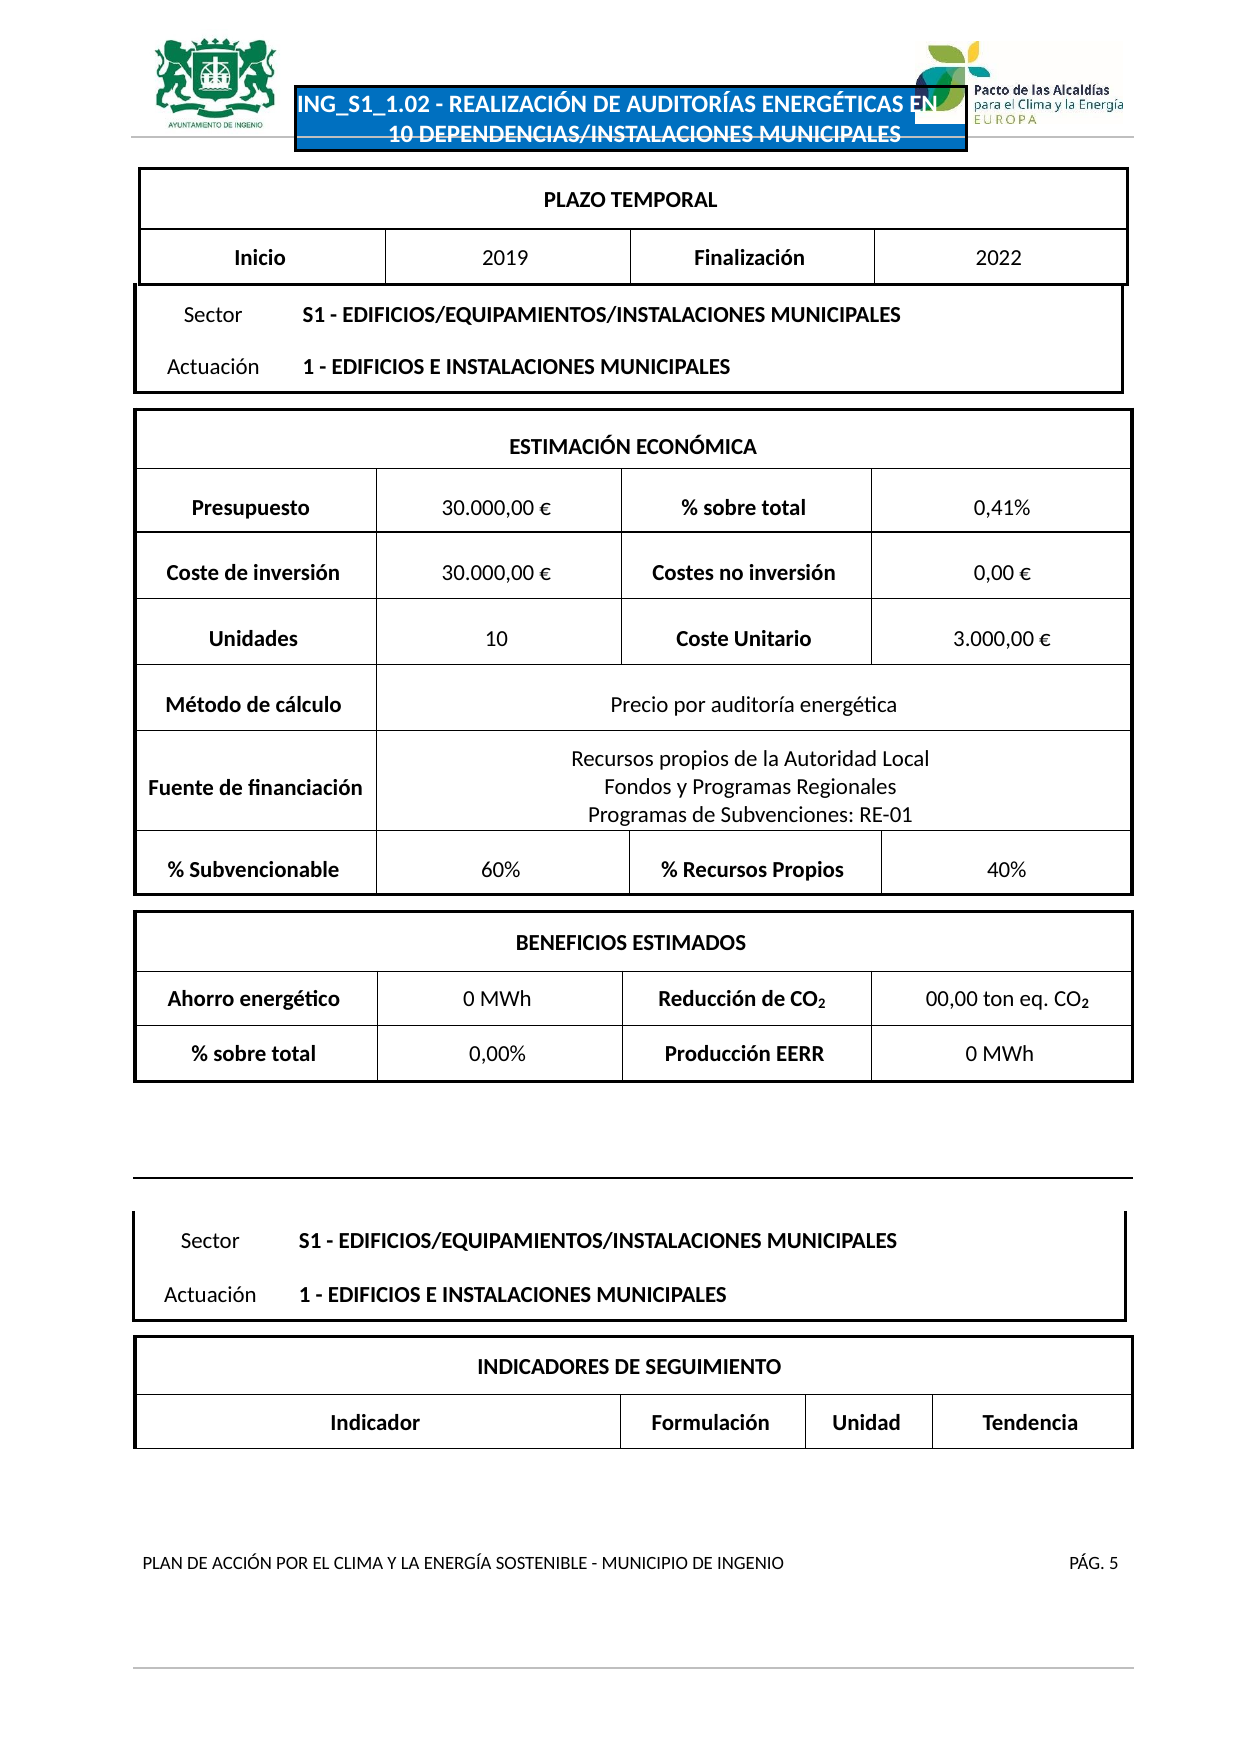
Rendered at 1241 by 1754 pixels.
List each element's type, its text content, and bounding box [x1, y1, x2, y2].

table_cell Recursos propios de la Autoridad Local Fondos y Programas Regionales Programas de Subvenciones: RE-01 [377, 731, 953, 830]
table_header [137, 411, 377, 468]
table_cell 30.000,00 € [377, 533, 621, 598]
table_header INDICADORES DE SEGUIMIENTO [137, 1338, 806, 1394]
table_header ESTIMACIÓN ECONÓMICA [377, 411, 953, 468]
table_cell 0,00% [378, 1026, 622, 1079]
table_cell S1 - EDIFICIOS/EQUIPAMIENTOS/INSTALACIONES MUNICIPALES [303, 286, 1121, 342]
table_cell Actuación [135, 1269, 299, 1318]
table_cell 2019 [386, 230, 630, 283]
table_cell 0 MWh [872, 1026, 1131, 1079]
table_cell 40% [953, 831, 1130, 893]
table_cell 3.000,00 € [953, 599, 1130, 664]
table_cell Indicador [137, 1395, 620, 1448]
table_cell Unidades [137, 599, 376, 664]
table_cell 0,00 € [953, 533, 1130, 598]
table_header BENEFICIOS ESTIMADOS [378, 913, 872, 971]
table_header [933, 1338, 1131, 1394]
table_cell Fuente de financiación [137, 731, 376, 830]
table_cell Sector [137, 283, 302, 342]
table_cell Formulación [621, 1395, 805, 1448]
table_cell Precio por auditoría energética [377, 665, 953, 730]
table_header [806, 1338, 932, 1394]
table_cell 1 - EDIFICIOS E INSTALACIONES MUNICIPALES [299, 1269, 1124, 1318]
table_cell Producción EERR [623, 1026, 871, 1079]
table_cell [953, 665, 1130, 730]
table_cell 1 - EDIFICIOS E INSTALACIONES MUNICIPALES [303, 342, 1121, 391]
table_cell Reducción de CO2 [623, 972, 871, 1025]
table_cell Método de cálculo [137, 665, 376, 730]
table_cell % sobre total [137, 1026, 377, 1079]
table_cell Inicio [141, 230, 385, 283]
table_header [874, 170, 1126, 228]
table_cell 2022 [875, 230, 1126, 283]
table_cell Tendencia [933, 1395, 1131, 1448]
table_header Sector [135, 1211, 299, 1269]
table_cell % Recursos Propios [630, 831, 881, 893]
table_header [872, 913, 1131, 971]
table_header [953, 411, 1130, 468]
table_cell 30.000,00 € [377, 469, 621, 531]
table_cell Ahorro energético [137, 972, 377, 1025]
table_header [141, 170, 385, 228]
table_cell 00,00 ton eq. CO2 [872, 972, 1131, 1025]
table_cell Coste Unitario [622, 599, 871, 664]
table_header S1 - EDIFICIOS/EQUIPAMIENTOS/INSTALACIONES MUNICIPALES [299, 1211, 1124, 1269]
table_header [137, 913, 377, 971]
table_cell [953, 731, 1130, 830]
table_cell [882, 831, 953, 893]
table_cell [872, 599, 953, 664]
table_cell Finalización [631, 230, 874, 283]
table_cell % sobre total [622, 469, 871, 531]
table_cell Coste de inversión [137, 533, 376, 598]
table_cell 0,41% [953, 469, 1130, 531]
table_cell Costes no inversión [622, 533, 871, 598]
table_cell [872, 533, 953, 598]
table_cell 10 [377, 599, 621, 664]
table_cell Presupuesto [137, 469, 376, 531]
table_header PLAZO TEMPORAL [385, 170, 874, 228]
table_cell % Subvencionable [137, 831, 376, 893]
table_cell 60% [377, 831, 629, 893]
table_cell Actuación [137, 342, 302, 391]
table_cell Unidad [806, 1395, 932, 1448]
table_cell 0 MWh [378, 972, 622, 1025]
table_cell [872, 469, 953, 531]
